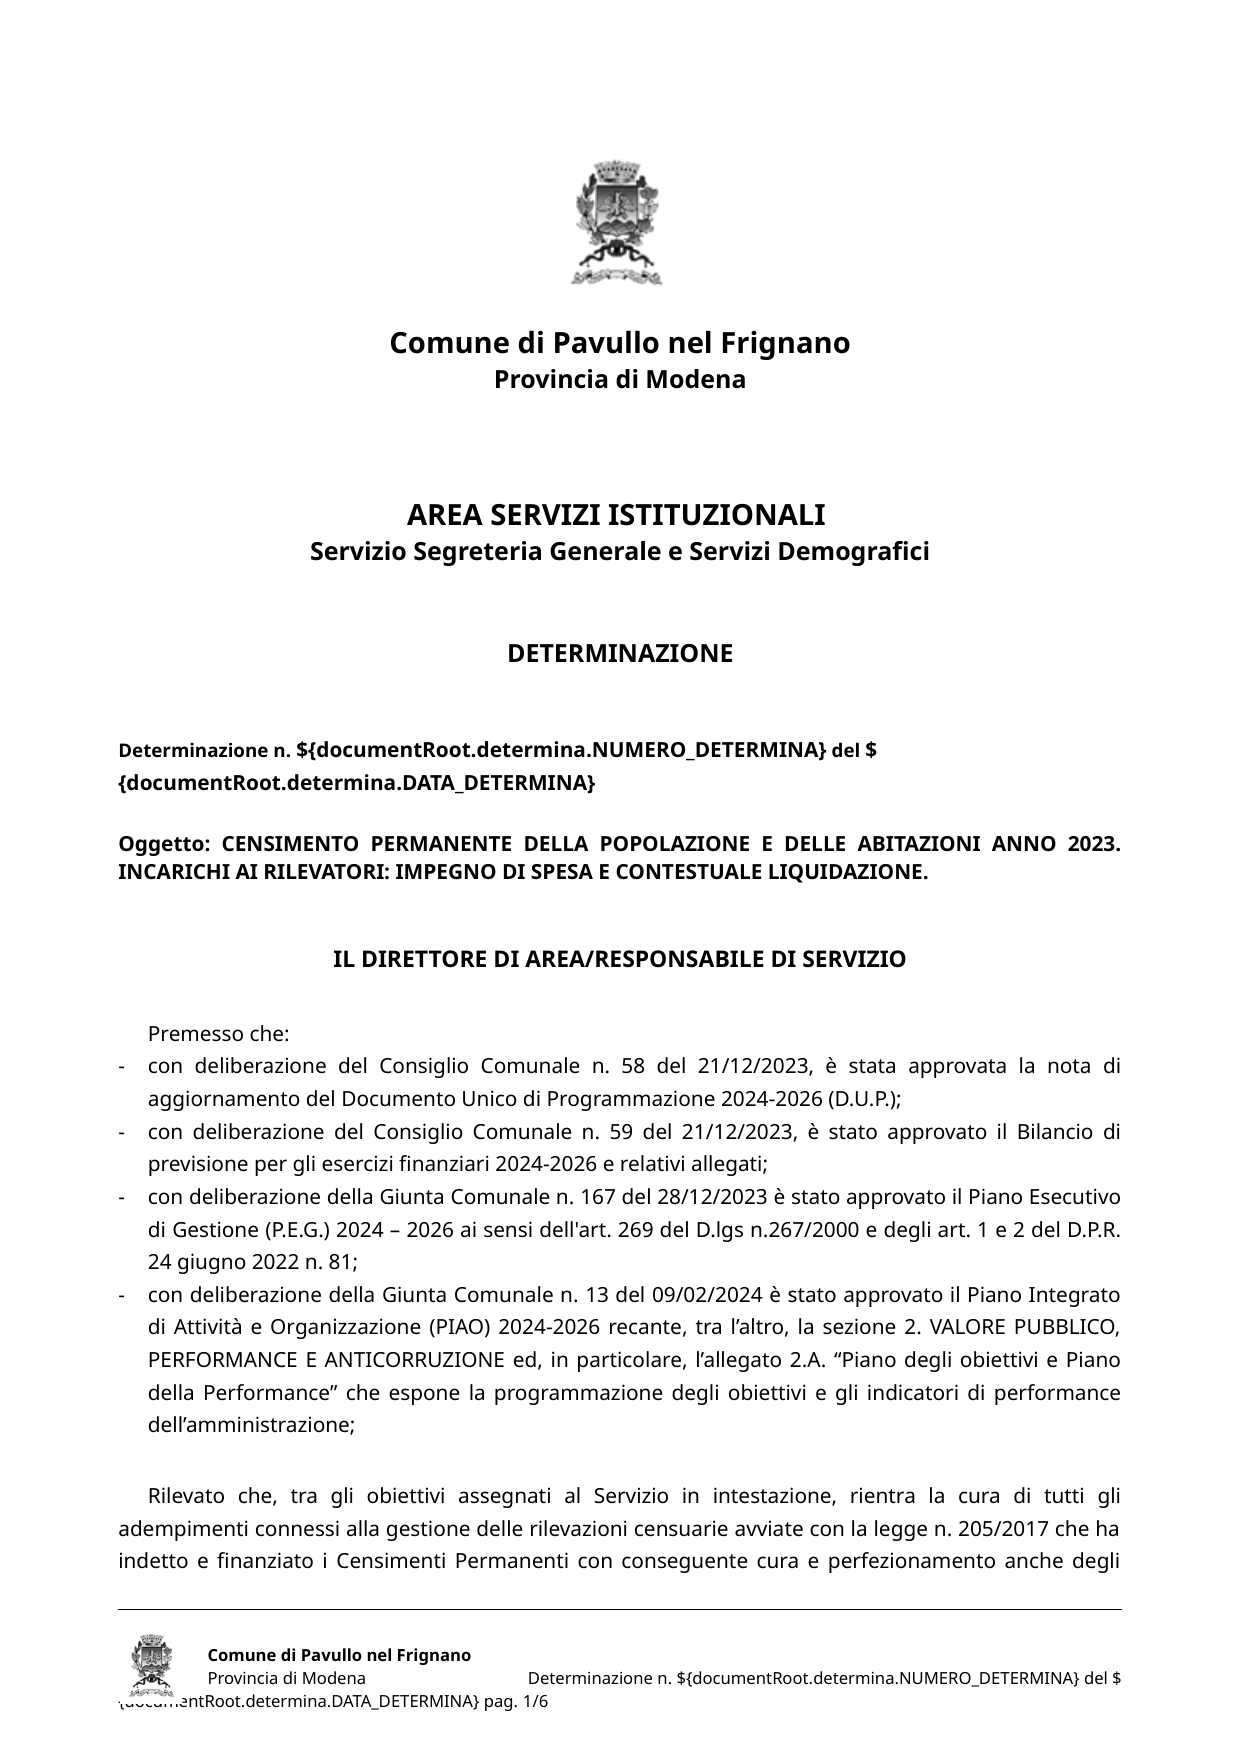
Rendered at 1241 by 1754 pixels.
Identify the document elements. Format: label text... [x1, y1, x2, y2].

text DETERMINAZIONE [118, 636, 1122, 670]
text AREA SERVIZI ISTITUZIONALI [118, 494, 1122, 533]
text Servizio Segreteria Generale e Servizi Demografici [118, 533, 1122, 568]
text Rilevato che, tra gli obiettivi assegnati al Servizio in intestazione, rientra la cura di tutti gli adempimenti connessi alla gestione delle rilevazioni censuarie avviate con la legge n. 205/2017 che ha indetto e finanziato i Censimenti Permanenti con conseguente cura e perfezionamento anche degli [118, 1481, 1122, 1575]
list con deliberazione del Consiglio Comunale n. 58 del 21/12/2023, è stata approvata la nota di aggiornamento del Documento Unico di Programmazione 2024-2026 (D.U.P.); [118, 1052, 1122, 1113]
text Determinazione n. ${documentRoot.determina.NUMERO_DETERMINA} del ${documentRoot.determina.DATA_DETERMINA} [118, 735, 1122, 796]
list con deliberazione della Giunta Comunale n. 13 del 09/02/2024 è stato approvato il Piano Integrato di Attività e Organizzazione (PIAO) 2024-2026 recante, tra l’altro, la sezione 2. VALORE PUBBLICO, PERFORMANCE E ANTICORRUZIONE ed, in particolare, l’allegato 2.A. “Piano degli obiettivi e Piano della Performance” che espone la programmazione degli obiettivi e gli indicatori di performance dell’amministrazione; [118, 1280, 1122, 1439]
text Premesso che: [118, 1019, 1122, 1047]
picture [546, 152, 695, 289]
list con deliberazione della Giunta Comunale n. 167 del 28/12/2023 è stato approvato il Piano Esecutivo di Gestione (P.E.G.) 2024 – 2026 ai sensi dell'art. 269 del D.lgs n.267/2000 e degli art. 1 e 2 del D.P.R. 24 giugno 2022 n. 81; [118, 1182, 1122, 1276]
list con deliberazione del Consiglio Comunale n. 59 del 21/12/2023, è stato approvato il Bilancio di previsione per gli esercizi finanziari 2024-2026 e relativi allegati; [118, 1117, 1122, 1178]
text Oggetto: CENSIMENTO PERMANENTE DELLA POPOLAZIONE E DELLE ABITAZIONI ANNO 2023. INCARICHI AI RILEVATORI: IMPEGNO DI SPESA E CONTESTUALE LIQUIDAZIONE. [118, 829, 1122, 886]
text IL DIRETTORE DI AREA/RESPONSABILE DI SERVIZIO [118, 943, 1122, 974]
picture [120, 1631, 183, 1704]
